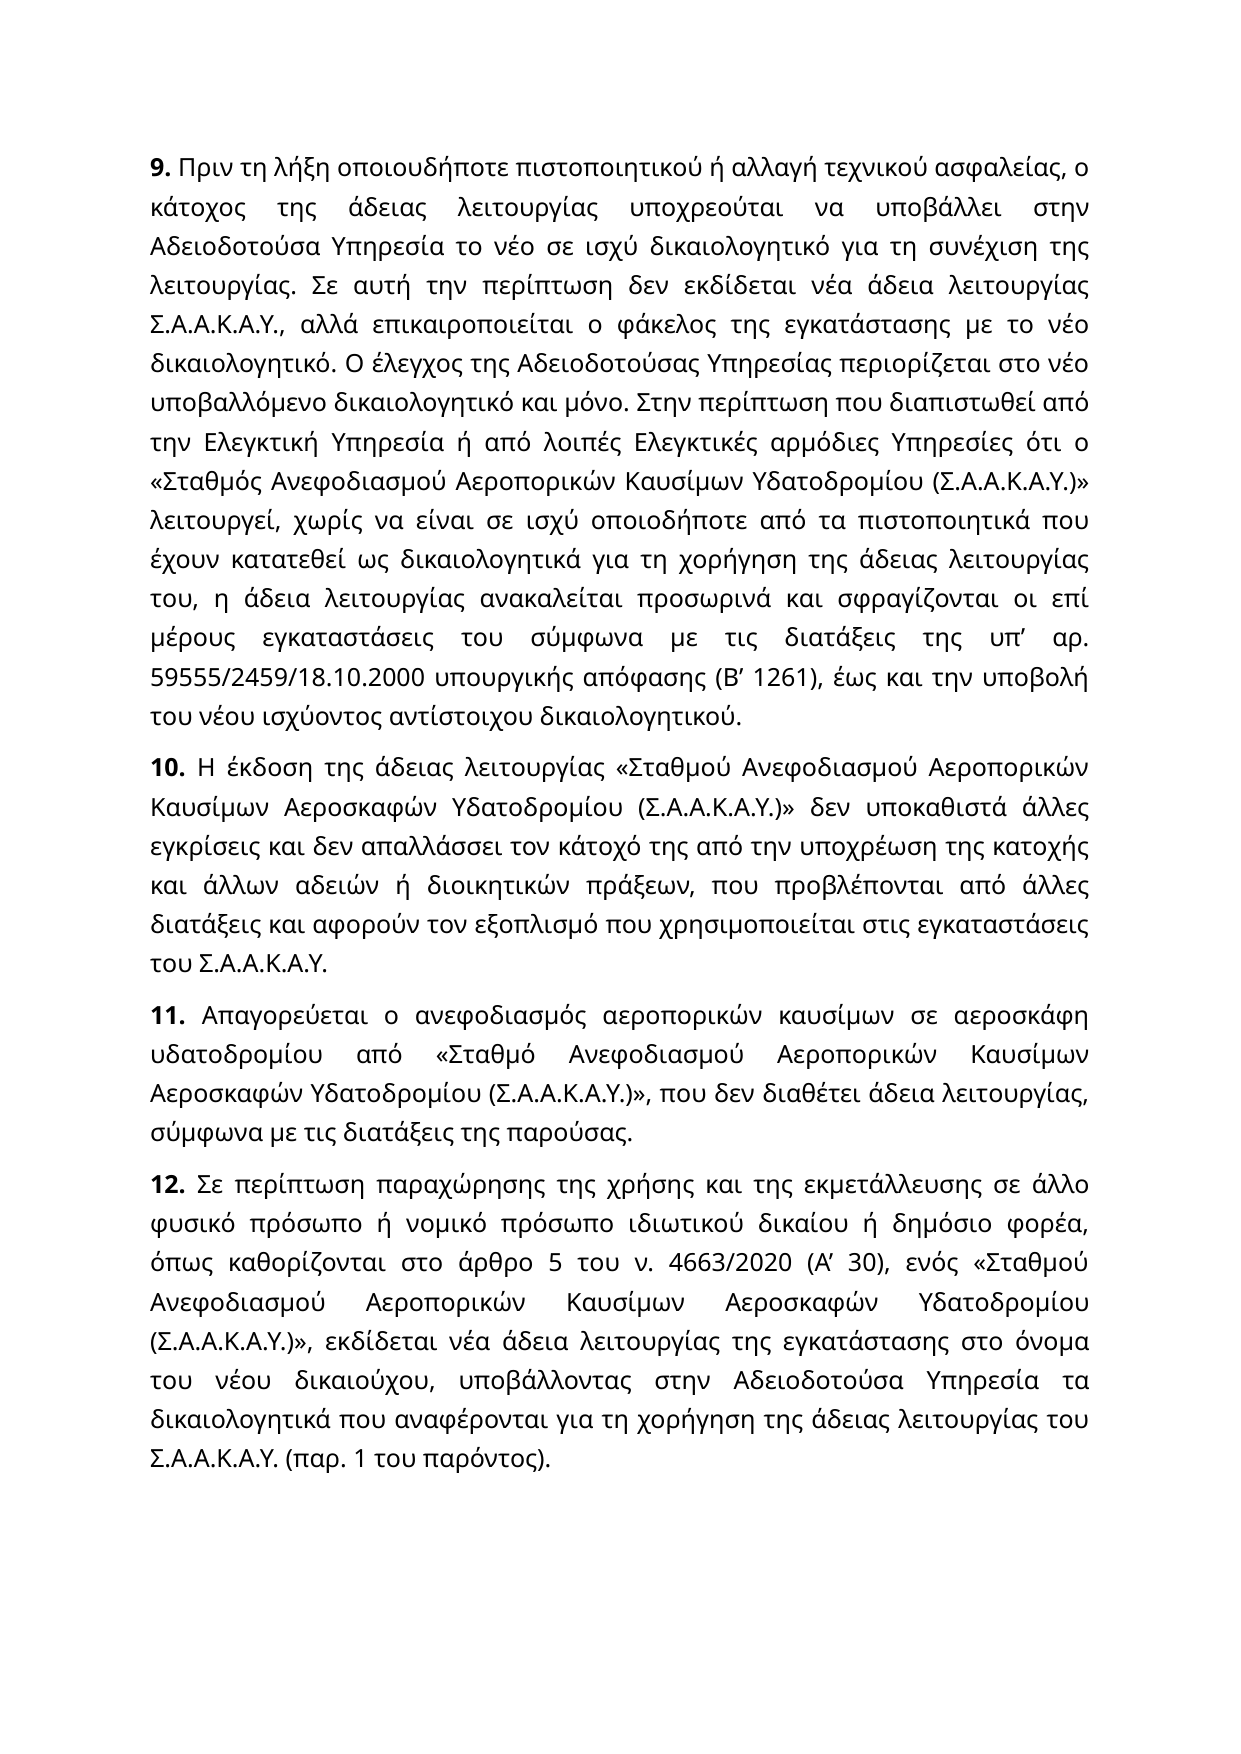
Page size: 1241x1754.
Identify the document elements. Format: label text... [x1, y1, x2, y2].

text 12. Σε περίπτωση παραχώρησης της χρήσης και της εκμετάλλευσης σε άλλο φυσικό πρόσωπο ή νομικό πρόσωπο ιδιωτικού δικαίου ή δημόσιο φορέα, όπως καθορίζονται στο άρθρο 5 του ν. 4663/2020 (Α’ 30), ενός «Σταθμού Ανεφοδιασμού Αεροπορικών Καυσίμων Αεροσκαφών Υδατοδρομίου (Σ.Α.Α.Κ.Α.Υ.)», εκδίδεται νέα άδεια λειτουργίας της εγκατάστασης στο όνομα του νέου δικαιούχου, υποβάλλοντας στην Αδειοδοτούσα Υπηρεσία τα δικαιολογητικά που αναφέρονται για τη χορήγηση της άδειας λειτουργίας του Σ.Α.Α.Κ.Α.Υ. (παρ. 1 του παρόντος). [150, 1167, 1090, 1475]
text 10. Η έκδοση της άδειας λειτουργίας «Σταθμού Ανεφοδιασμού Αεροπορικών Καυσίμων Αεροσκαφών Υδατοδρομίου (Σ.Α.Α.Κ.Α.Υ.)» δεν υποκαθιστά άλλες εγκρίσεις και δεν απαλλάσσει τον κάτοχό της από την υποχρέωση της κατοχής και άλλων αδειών ή διοικητικών πράξεων, που προβλέπονται από άλλες διατάξεις και αφορούν τον εξοπλισμό που χρησιμοποιείται στις εγκαταστάσεις του Σ.Α.Α.Κ.Α.Υ. [150, 750, 1090, 980]
text 9. Πριν τη λήξη οποιουδήποτε πιστοποιητικού ή αλλαγή τεχνικού ασφαλείας, ο κάτοχος της άδειας λειτουργίας υποχρεούται να υποβάλλει στην Αδειοδοτούσα Υπηρεσία το νέο σε ισχύ δικαιολογητικό για τη συνέχιση της λειτουργίας. Σε αυτή την περίπτωση δεν εκδίδεται νέα άδεια λειτουργίας Σ.Α.Α.Κ.Α.Υ., αλλά επικαιροποιείται ο φάκελος της εγκατάστασης με το νέο δικαιολογητικό. Ο έλεγχος της Αδειοδοτούσας Υπηρεσίας περιορίζεται στο νέο υποβαλλόμενο δικαιολογητικό και μόνο. Στην περίπτωση που διαπιστωθεί από την Ελεγκτική Υπηρεσία ή από λοιπές Ελεγκτικές αρμόδιες Υπηρεσίες ότι ο «Σταθμός Ανεφοδιασμού Αεροπορικών Καυσίμων Υδατοδρομίου (Σ.Α.Α.Κ.Α.Υ.)» λειτουργεί, χωρίς να είναι σε ισχύ οποιοδήποτε από τα πιστοποιητικά που έχουν κατατεθεί ως δικαιολογητικά για τη χορήγηση της άδειας λειτουργίας του, η άδεια λειτουργίας ανακαλείται προσωρινά και σφραγίζονται οι επί μέρους εγκαταστάσεις του σύμφωνα με τις διατάξεις της υπ’ αρ. 59555/2459/18.10.2000 υπουργικής απόφασης (Β’ 1261), έως και την υποβολή του νέου ισχύοντος αντίστοιχου δικαιολογητικού. [150, 150, 1090, 732]
text 11. Απαγορεύεται ο ανεφοδιασμός αεροπορικών καυσίμων σε αεροσκάφη υδατοδρομίου από «Σταθμό Ανεφοδιασμού Αεροπορικών Καυσίμων Αεροσκαφών Υδατοδρομίου (Σ.Α.Α.Κ.Α.Υ.)», που δεν διαθέτει άδεια λειτουργίας, σύμφωνα με τις διατάξεις της παρούσας. [150, 997, 1090, 1149]
